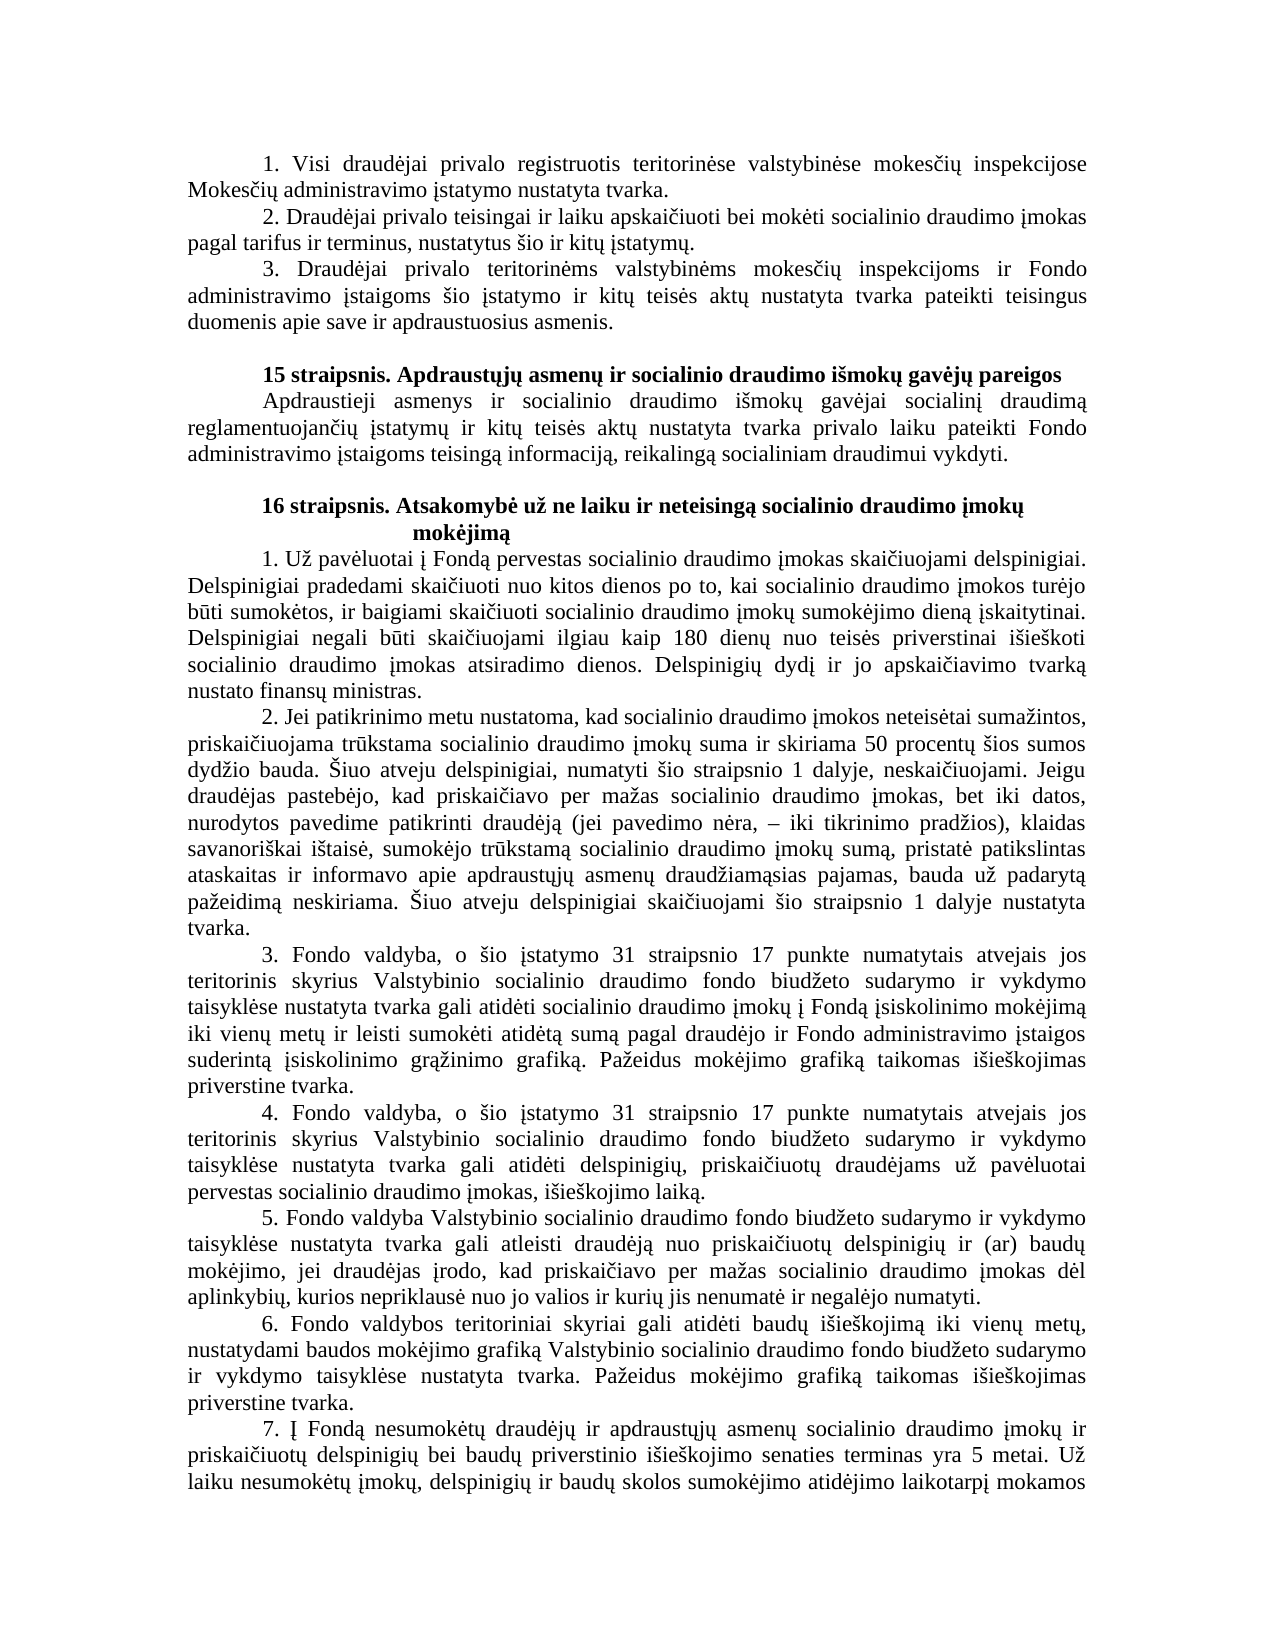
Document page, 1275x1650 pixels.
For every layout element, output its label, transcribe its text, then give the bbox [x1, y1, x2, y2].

text 1. Už pavėluotai į Fondą pervestas socialinio draudimo įmokas skaičiuojami delspinigiai. Delspinigiai pradedami skaičiuoti nuo kitos dienos po to, kai socialinio draudimo įmokos turėjo būti sumokėtos, ir baigiami skaičiuoti socialinio draudimo įmokų sumokėjimo dieną įskaitytinai. Delspinigiai negali būti skaičiuojami ilgiau kaip 180 dienų nuo teisės priverstinai išieškoti socialinio draudimo įmokas atsiradimo dienos. Delspinigių dydį ir jo apskaičiavimo tvarką nustato finansų ministras. [187, 545, 1087, 703]
text 3. Fondo valdyba, o šio įstatymo 31 straipsnio 17 punkte numatytais atvejais jos teritorinis skyrius Valstybinio socialinio draudimo fondo biudžeto sudarymo ir vykdymo taisyklėse nustatyta tvarka gali atidėti socialinio draudimo įmokų į Fondą įsiskolinimo mokėjimą iki vienų metų ir leisti sumokėti atidėtą sumą pagal draudėjo ir Fondo administravimo įstaigos suderintą įsiskolinimo grąžinimo grafiką. Pažeidus mokėjimo grafiką taikomas išieškojimas priverstine tvarka. [187, 941, 1087, 1099]
text 2. Jei patikrinimo metu nustatoma, kad socialinio draudimo įmokos neteisėtai sumažintos, priskaičiuojama trūkstama socialinio draudimo įmokų suma ir skiriama 50 procentų šios sumos dydžio bauda. Šiuo atveju delspinigiai, numatyti šio straipsnio 1 dalyje, neskaičiuojami. Jeigu draudėjas pastebėjo, kad priskaičiavo per mažas socialinio draudimo įmokas, bet iki datos, nurodytos pavedime patikrinti draudėją (jei pavedimo nėra, – iki tikrinimo pradžios), klaidas savanoriškai ištaisė, sumokėjo trūkstamą socialinio draudimo įmokų sumą, pristatė patikslintas ataskaitas ir informavo apie apdraustųjų asmenų draudžiamąsias pajamas, bauda už padarytą pažeidimą neskiriama. Šiuo atveju delspinigiai skaičiuojami šio straipsnio 1 dalyje nustatyta tvarka. [187, 703, 1087, 941]
text 2. Draudėjai privalo teisingai ir laiku apskaičiuoti bei mokėti socialinio draudimo įmokas pagal tarifus ir terminus, nustatytus šio ir kitų įstatymų. [187, 203, 1088, 255]
text 4. Fondo valdyba, o šio įstatymo 31 straipsnio 17 punkte numatytais atvejais jos teritorinis skyrius Valstybinio socialinio draudimo fondo biudžeto sudarymo ir vykdymo taisyklėse nustatyta tvarka gali atidėti delspinigių, priskaičiuotų draudėjams už pavėluotai pervestas socialinio draudimo įmokas, išieškojimo laiką. [187, 1099, 1087, 1204]
text 6. Fondo valdybos teritoriniai skyriai gali atidėti baudų išieškojimą iki vienų metų, nustatydami baudos mokėjimo grafiką Valstybinio socialinio draudimo fondo biudžeto sudarymo ir vykdymo taisyklėse nustatyta tvarka. Pažeidus mokėjimo grafiką taikomas išieškojimas priverstine tvarka. [187, 1309, 1087, 1415]
text 1. Visi draudėjai privalo registruotis teritorinėse valstybinėse mokesčių inspekcijose Mokesčių administravimo įstatymo nustatyta tvarka. [187, 150, 1088, 203]
text mokėjimą [337, 519, 1087, 545]
text 15 straipsnis. Apdraustųjų asmenų ir socialinio draudimo išmokų gavėjų pareigos [262, 361, 1088, 387]
text 7. Į Fondą nesumokėtų draudėjų ir apdraustųjų asmenų socialinio draudimo įmokų ir priskaičiuotų delspinigių bei baudų priverstinio išieškojimo senaties terminas yra 5 metai. Už laiku nesumokėtų įmokų, delspinigių ir baudų skolos sumokėjimo atidėjimo laikotarpį mokamos [187, 1415, 1087, 1494]
text 3. Draudėjai privalo teritorinėms valstybinėms mokesčių inspekcijoms ir Fondo administravimo įstaigoms šio įstatymo ir kitų teisės aktų nustatyta tvarka pateikti teisingus duomenis apie save ir apdraustuosius asmenis. [187, 255, 1088, 334]
text 16 straipsnis. Atsakomybė už ne laiku ir neteisingą socialinio draudimo įmokų [187, 493, 1087, 519]
text 5. Fondo valdyba Valstybinio socialinio draudimo fondo biudžeto sudarymo ir vykdymo taisyklėse nustatyta tvarka gali atleisti draudėją nuo priskaičiuotų delspinigių ir (ar) baudų mokėjimo, jei draudėjas įrodo, kad priskaičiavo per mažas socialinio draudimo įmokas dėl aplinkybių, kurios nepriklausė nuo jo valios ir kurių jis nenumatė ir negalėjo numatyti. [187, 1204, 1087, 1309]
text Apdraustieji asmenys ir socialinio draudimo išmokų gavėjai socialinį draudimą reglamentuojančių įstatymų ir kitų teisės aktų nustatyta tvarka privalo laiku pateikti Fondo administravimo įstaigoms teisingą informaciją, reikalingą socialiniam draudimui vykdyti. [187, 387, 1088, 466]
